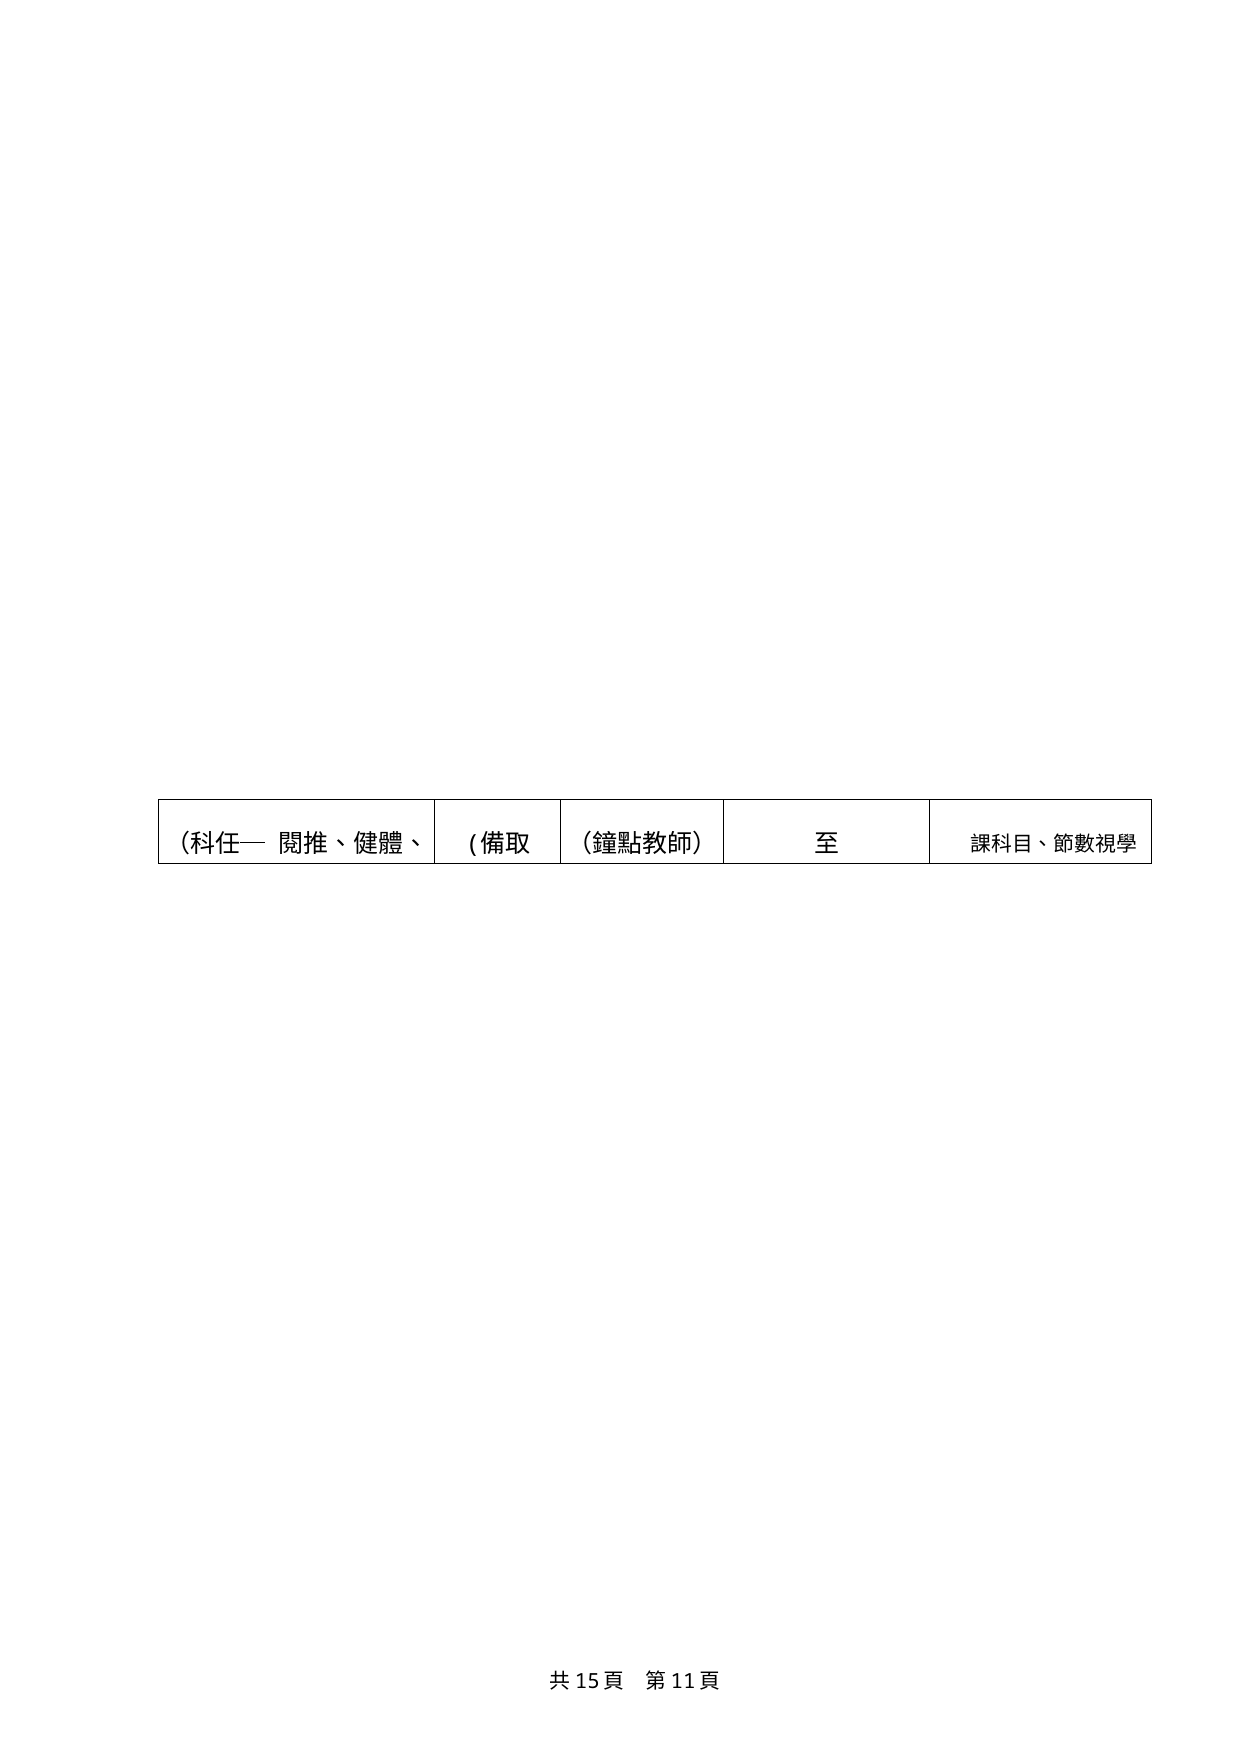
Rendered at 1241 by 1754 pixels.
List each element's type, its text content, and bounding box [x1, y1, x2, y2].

table_cell （科任─ 閱推、健體、 [159, 800, 434, 863]
table_cell 至 [724, 800, 929, 863]
table_cell （鐘點教師） [561, 800, 723, 863]
table_cell 錄取者每週實際上課科目、節數視學校課程需求及補助經費排定。 閱讀推動科任教師須配合本校閱推活動需求授課。 3、鐘點教師每節鐘點405元。 [930, 800, 1151, 863]
table_cell (備取 [435, 800, 560, 863]
